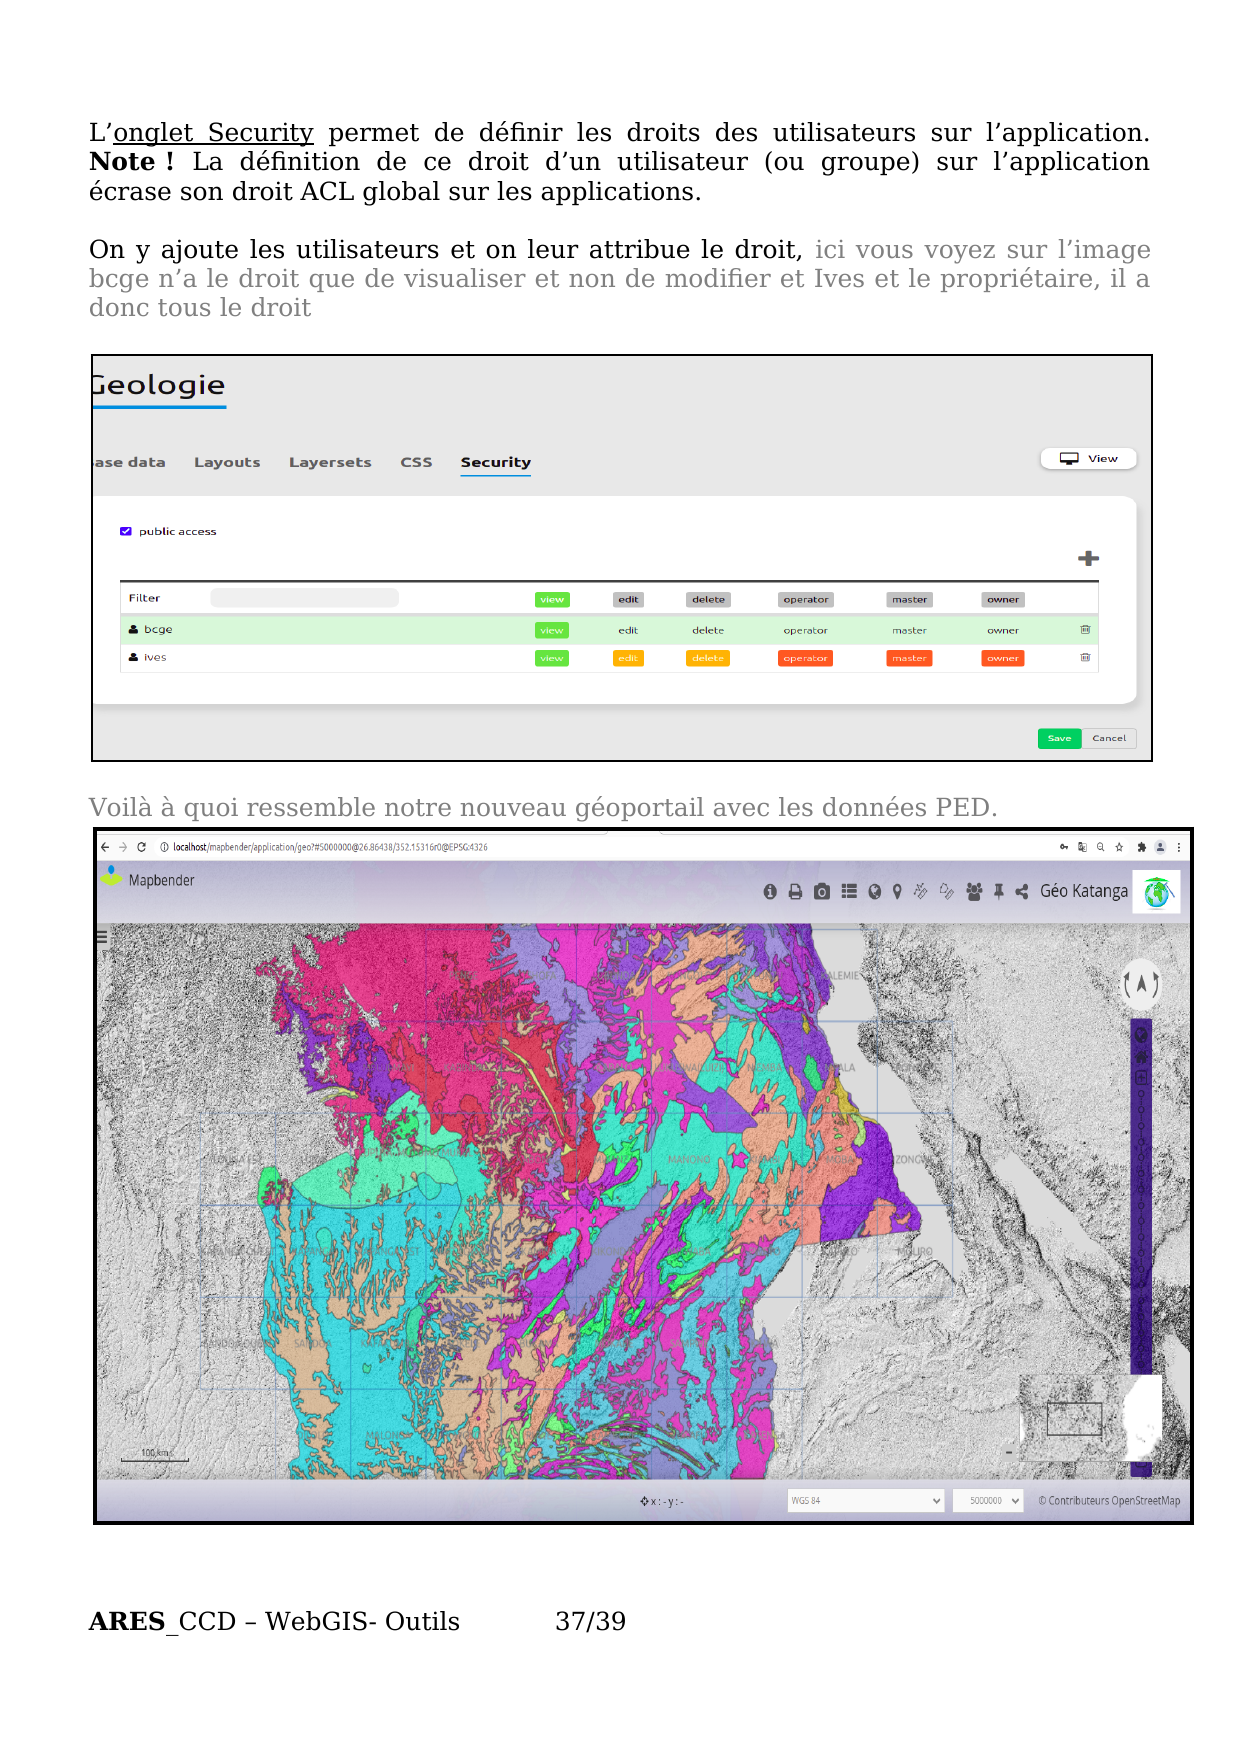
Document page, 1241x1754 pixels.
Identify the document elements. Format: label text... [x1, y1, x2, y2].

text On y ajoute les utilisateurs et on leur attribue le droit, ici vous voyez sur l’image bcge n’a le droit que de visualiser et non de modifier et Ives et le propriétaire, il a donc tous le droit [88, 235, 1152, 322]
picture [97, 831, 1190, 1521]
text L’onglet Security permet de définir les droits des utilisateurs sur l’application. Note ! La définition de ce droit d’un utilisateur (ou groupe) sur l’application écrase son droit ACL global sur les applications. [88, 118, 1152, 206]
text Voilà à quoi ressemble notre nouveau géoportail avec les données PED. [88, 793, 1152, 822]
picture [93, 356, 1151, 760]
